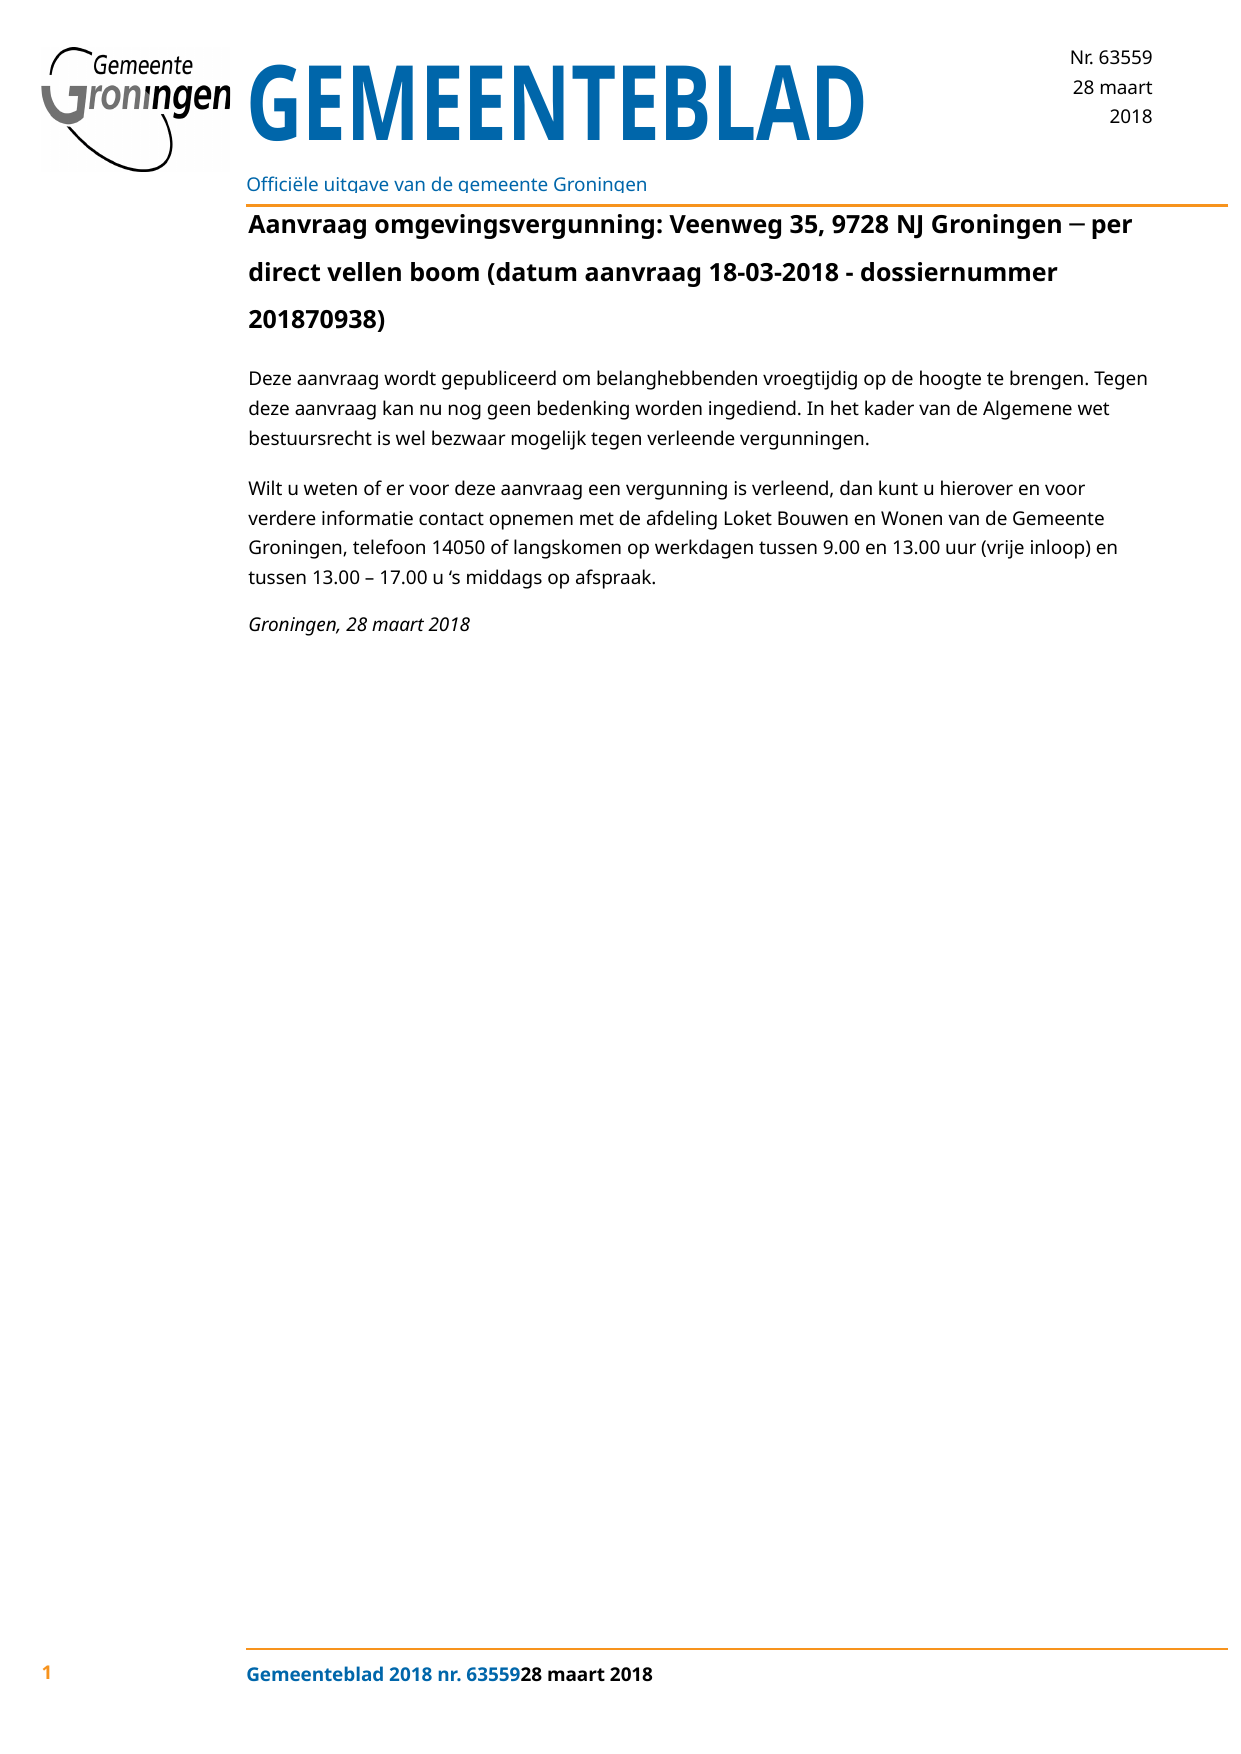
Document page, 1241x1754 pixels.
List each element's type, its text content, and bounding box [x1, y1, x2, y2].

picture [41, 47, 231, 172]
text Wilt u weten of er voor deze aanvraag een vergunning is verleend, dan kunt u hierover en voor verdere informatie contact opnemen met de afdeling Loket Bouwen en Wonen van de Gemeente Groningen, telefoon 14050 of langskomen op werkdagen tussen 9.00 en 13.00 uur (vrije inloop) en tussen 13.00 – 17.00 u ‘s middags op afspraak. [248, 475, 1152, 589]
text Groningen, 28 maart 2018 [248, 612, 1152, 637]
text Aanvraag omgevingsvergunning: Veenweg 35, 9728 NJ Groningen ─ per direct vellen boom (datum aanvraag 18-03-2018 - dossiernummer 201870938) [248, 207, 1152, 336]
text Deze aanvraag wordt gepubliceerd om belanghebbenden vroegtijdig op de hoogte te brengen. Tegen deze aanvraag kan nu nog geen bedenking worden ingediend. In het kader van de Algemene wet bestuursrecht is wel bezwaar mogelijk tegen verleende vergunningen. [248, 366, 1152, 450]
